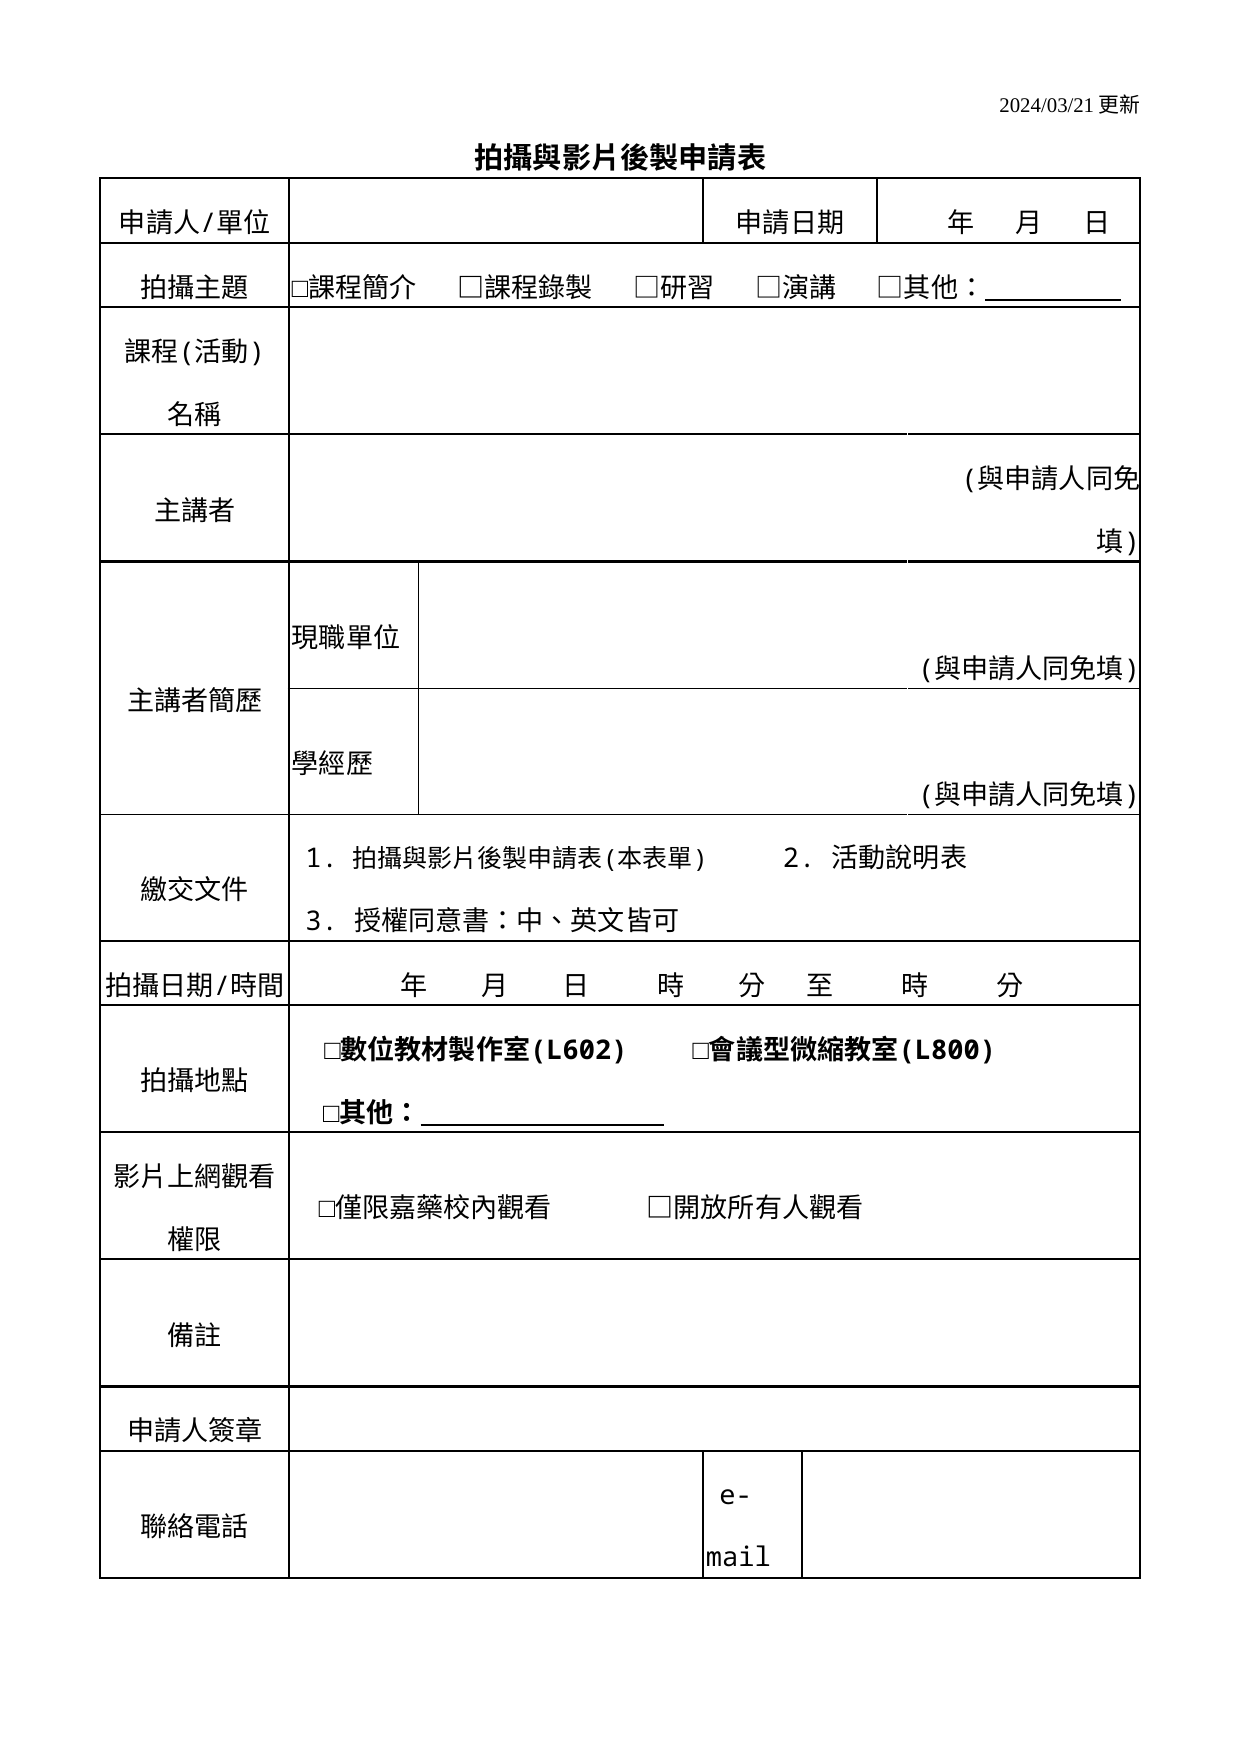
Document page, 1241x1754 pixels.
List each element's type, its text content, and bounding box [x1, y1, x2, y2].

table_cell 課程(活動) 名稱 [101, 308, 288, 433]
table_cell [290, 1388, 1139, 1450]
table_header 申請日期 [704, 179, 876, 242]
table_cell 繳交文件 [101, 815, 288, 939]
table_header 年 月 日 [878, 179, 1139, 242]
table_cell [290, 1452, 702, 1577]
table_cell [419, 689, 907, 813]
table_cell e-mail [704, 1452, 801, 1577]
table_cell [803, 1452, 1139, 1577]
table_cell (與申請人同免填) [908, 435, 1139, 560]
table_cell 拍攝日期/時間 [101, 942, 288, 1004]
table_header 申請人/單位 [101, 179, 288, 242]
table_cell □數位教材製作室(L602) □會議型微縮教室(L800) □其他： [290, 1006, 1139, 1131]
table_cell 影片上網觀看權限 [101, 1133, 288, 1258]
table_cell 拍攝地點 [101, 1006, 288, 1131]
table_cell (與申請人同免填) [908, 563, 1139, 687]
table_cell [290, 308, 1139, 433]
table_cell 備註 [101, 1260, 288, 1385]
text 拍攝與影片後製申請表 [100, 135, 1140, 177]
table_cell [290, 1260, 1139, 1385]
table_cell 申請人簽章 [101, 1388, 288, 1450]
table_cell 拍攝主題 [101, 244, 288, 306]
table_cell 主講者簡歷 [101, 563, 288, 813]
table_cell 1. 拍攝與影片後製申請表(本表單) 2. 活動說明表 3. 授權同意書：中、英文皆可 [290, 815, 1139, 939]
table_cell 學經歷 [290, 689, 418, 813]
table_cell [419, 563, 907, 687]
table_cell 主講者 [101, 435, 288, 560]
table_cell 年 月 日 時 分 至 時 分 [290, 942, 1139, 1004]
table_cell □僅限嘉藥校內觀看 □開放所有人觀看 [290, 1133, 1139, 1258]
table_cell 現職單位 [290, 563, 418, 687]
table_cell [290, 435, 907, 560]
table_header [290, 179, 702, 242]
table_cell (與申請人同免填) [908, 689, 1139, 813]
table_cell □課程簡介 □課程錄製 □研習 □演講 □其他： [290, 244, 1139, 306]
table_cell 聯絡電話 [101, 1452, 288, 1577]
